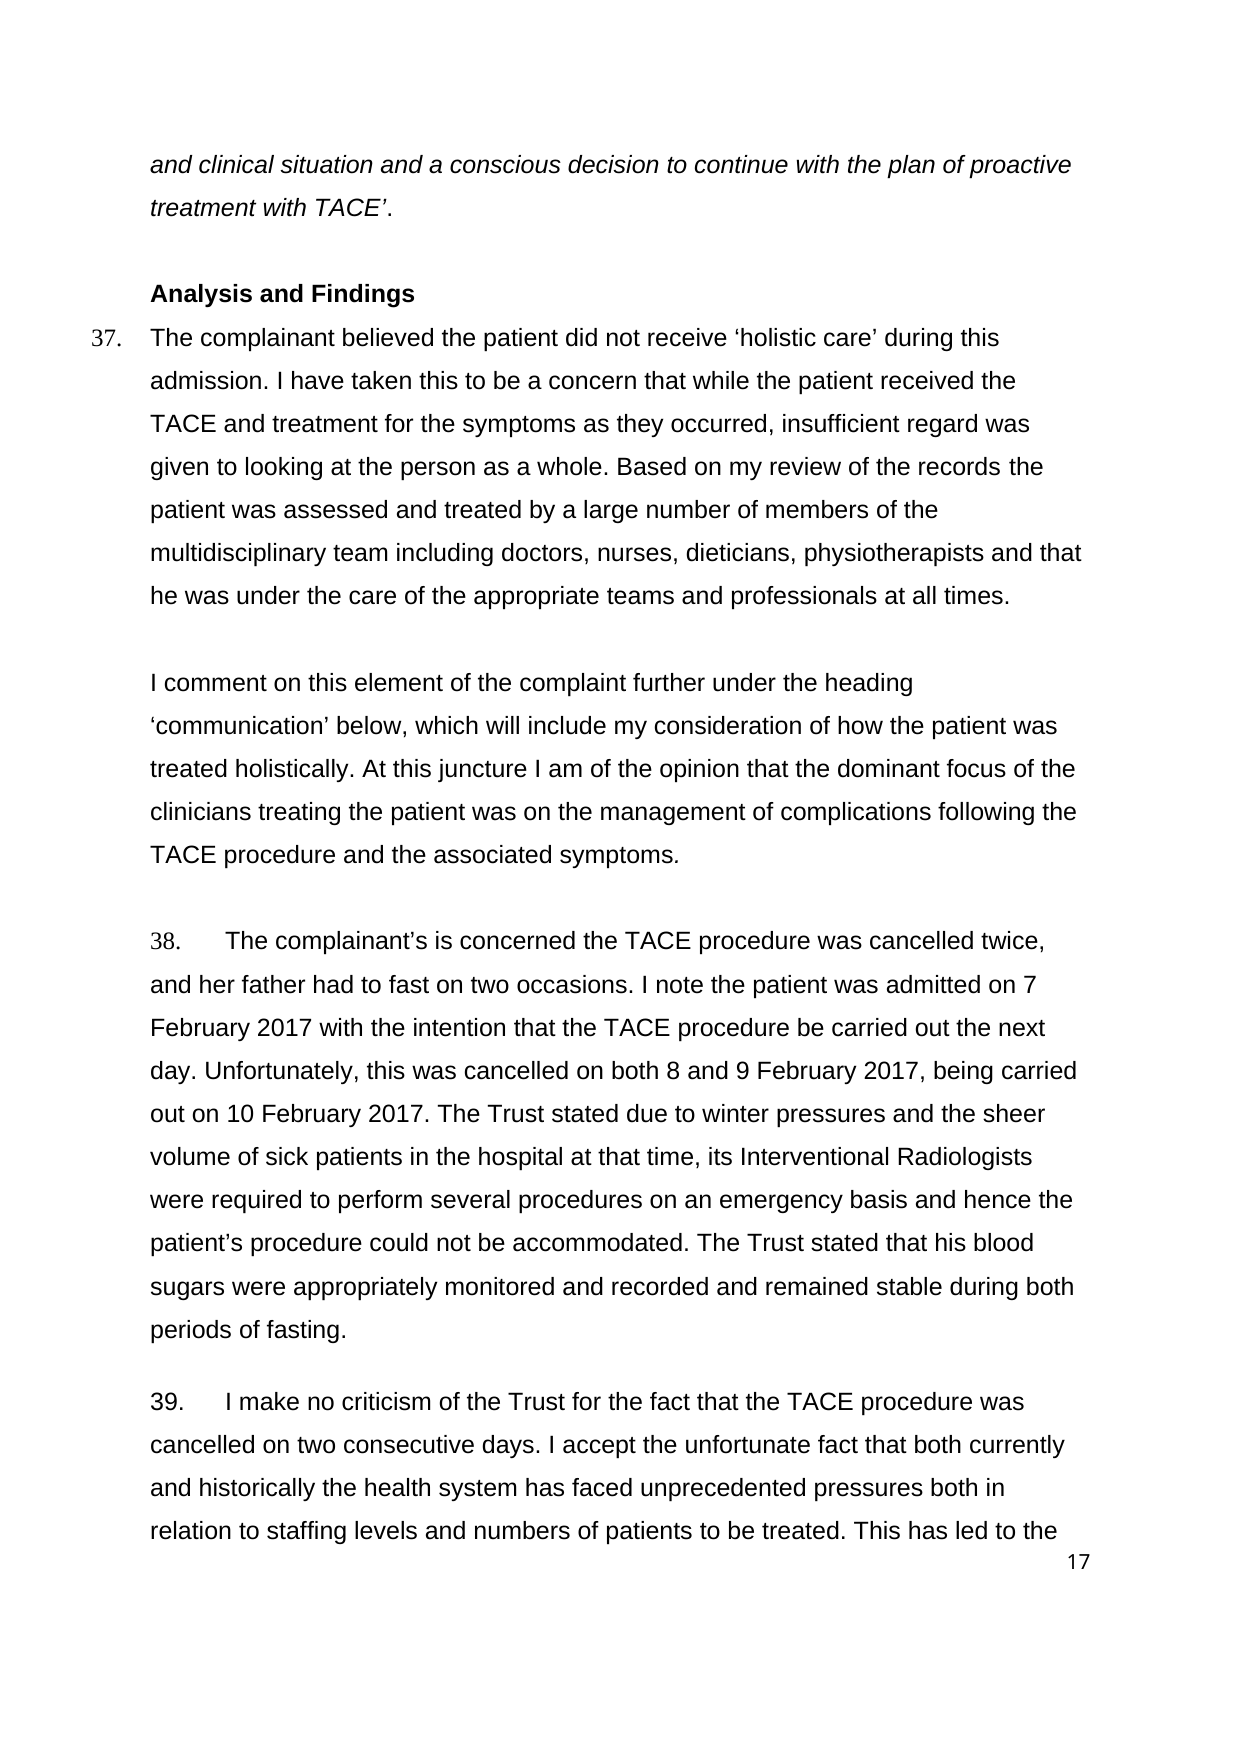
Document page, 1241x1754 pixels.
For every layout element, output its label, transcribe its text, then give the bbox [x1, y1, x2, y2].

list The complainant believed the patient did not receive ‘holistic care’ during this admission. I have taken this to be a concern that while the patient received the TACE and treatment for the symptoms as they occurred, insufficient regard was given to looking at the person as a whole. Based on my review of the records the patient was assessed and treated by a large number of members of the multidisciplinary team including doctors, nurses, dieticians, physiotherapists and that he was under the care of the appropriate teams and professionals at all times. [91, 322, 1090, 610]
list and clinical situation and a conscious decision to continue with the plan of proactive treatment with TACE’. [150, 150, 1090, 222]
list I comment on this element of the complaint further under the heading ‘communication’ below, which will include my consideration of how the patient was treated holistically. At this juncture I am of the opinion that the dominant focus of the clinicians treating the patient was on the management of complications following the TACE procedure and the associated symptoms. [150, 668, 1090, 869]
list Analysis and Findings [150, 279, 1090, 308]
list The complainant’s is concerned the TACE procedure was cancelled twice, and her father had to fast on two occasions. I note the patient was admitted on 7 February 2017 with the intention that the TACE procedure be carried out the next day. Unfortunately, this was cancelled on both 8 and 9 February 2017, being carried out on 10 February 2017. The Trust stated due to winter pressures and the sheer volume of sick patients in the hospital at that time, its Interventional Radiologists were required to perform several procedures on an emergency basis and hence the patient’s procedure could not be accommodated. The Trust stated that his blood sugars were appropriately monitored and recorded and remained stable during both periods of fasting. [150, 926, 1090, 1343]
list I make no criticism of the Trust for the fact that the TACE procedure was cancelled on two consecutive days. I accept the unfortunate fact that both currently and historically the health system has faced unprecedented pressures both in relation to staffing levels and numbers of patients to be treated. This has led to the [150, 1386, 1090, 1544]
